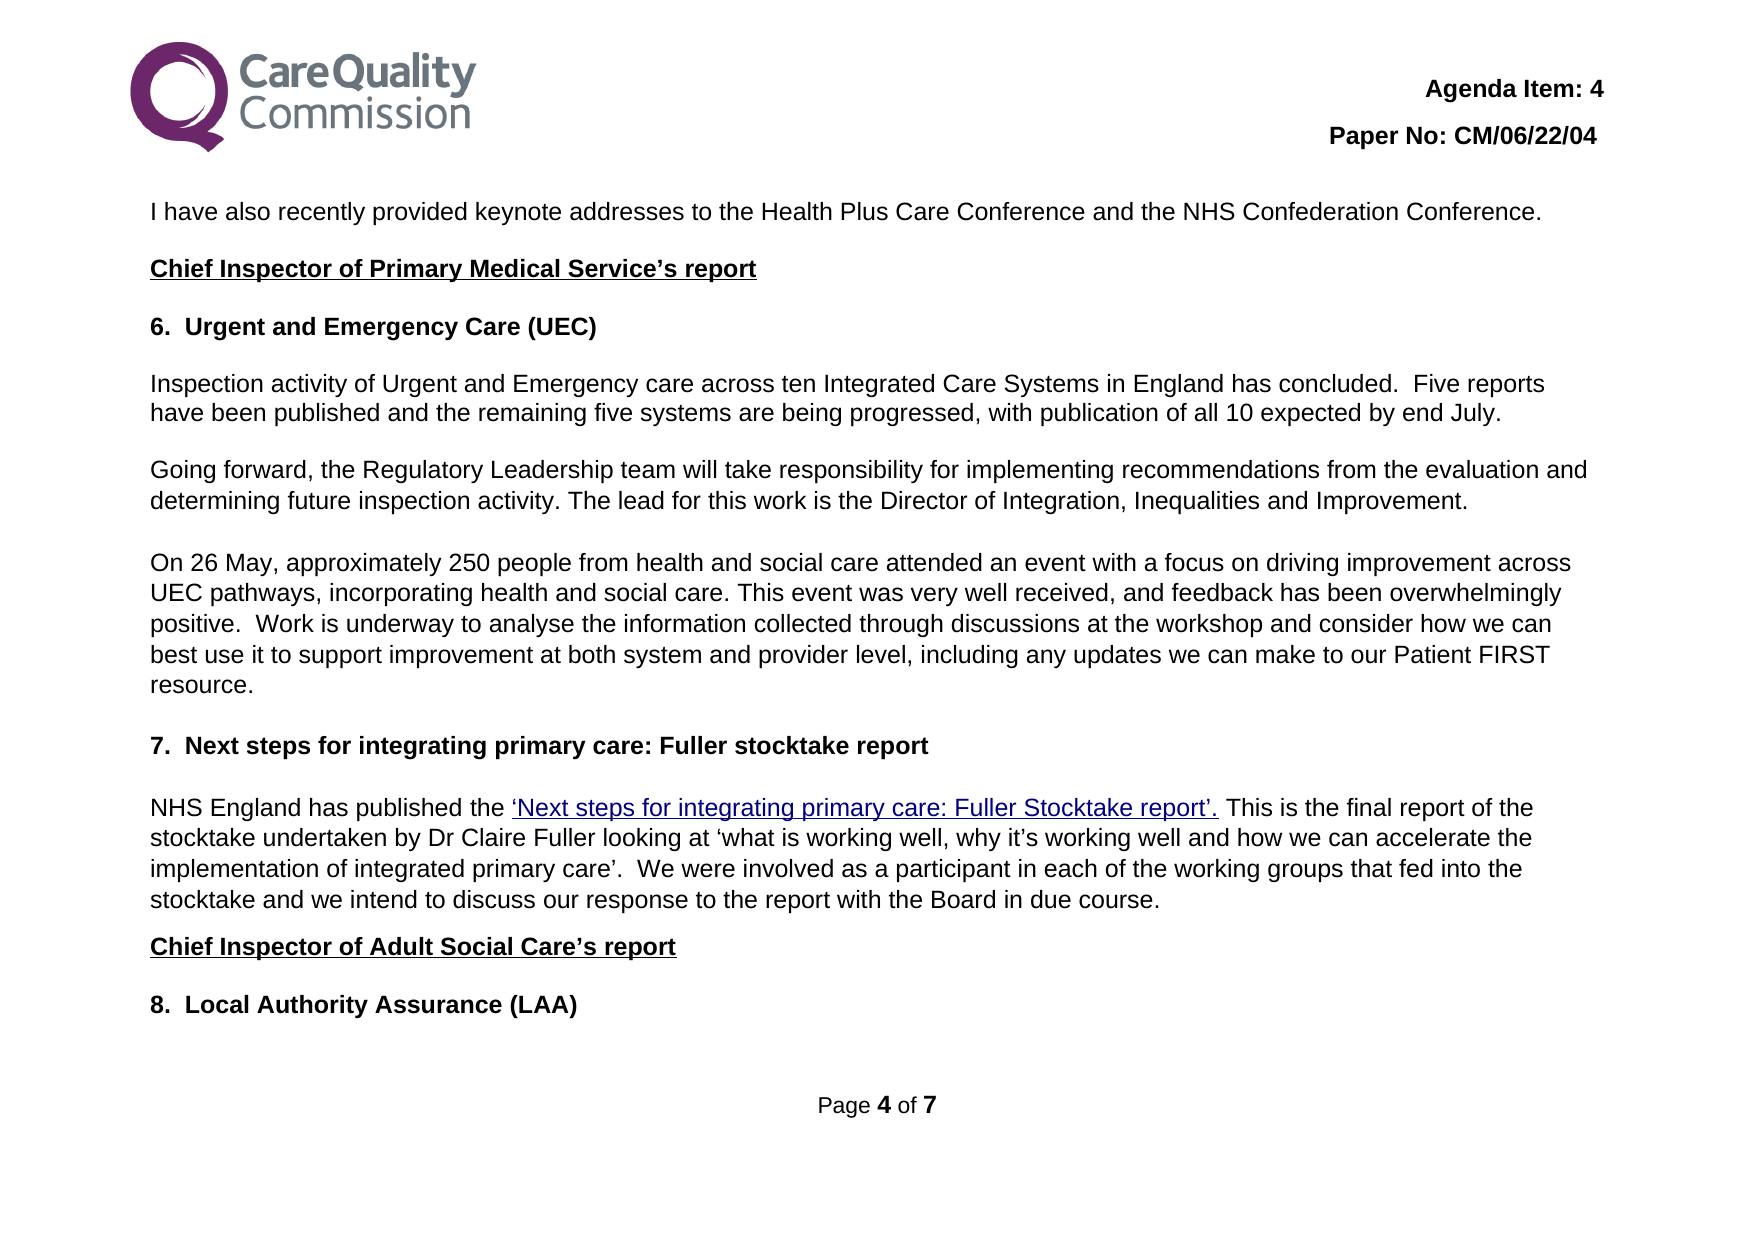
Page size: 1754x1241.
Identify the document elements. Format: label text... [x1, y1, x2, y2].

text Chief Inspector of Primary Medical Service’s report [150, 254, 1604, 283]
text Chief Inspector of Adult Social Care’s report [150, 932, 1604, 961]
text 7. Next steps for integrating primary care: Fuller stocktake report [150, 731, 1604, 760]
text 8. Local Authority Assurance (LAA) [150, 989, 1604, 1018]
text 6. Urgent and Emergency Care (UEC) [150, 312, 1604, 340]
text Inspection activity of Urgent and Emergency care across ten Integrated Care Systems in England has concluded. Five reports have been published and the remaining five systems are being progressed, with publication of all 10 expected by end July. [150, 369, 1604, 427]
text NHS England has published the ‘Next steps for integrating primary care: Fuller Stocktake report’. This is the final report of the stocktake undertaken by Dr Claire Fuller looking at ‘what is working well, why it’s working well and how we can accelerate the implementation of integrated primary care’. We were involved as a participant in each of the working groups that fed into the stocktake and we intend to discuss our response to the report with the Board in due course. [150, 792, 1604, 913]
text Going forward, the Regulatory Leadership team will take responsibility for implementing recommendations from the evaluation and determining future inspection activity. The lead for this work is the Director of Integration, Inequalities and Improvement. [150, 455, 1604, 515]
text On 26 May, approximately 250 people from health and social care attended an event with a focus on driving improvement across UEC pathways, incorporating health and social care. This event was very well received, and feedback has been overwhelmingly positive. Work is underway to analyse the information collected through discussions at the workshop and consider how we can best use it to support improvement at both system and provider level, including any updates we can make to our Patient FIRST resource. [150, 547, 1604, 699]
text I have also recently provided keynote addresses to the Health Plus Care Conference and the NHS Confederation Conference. [150, 197, 1604, 225]
